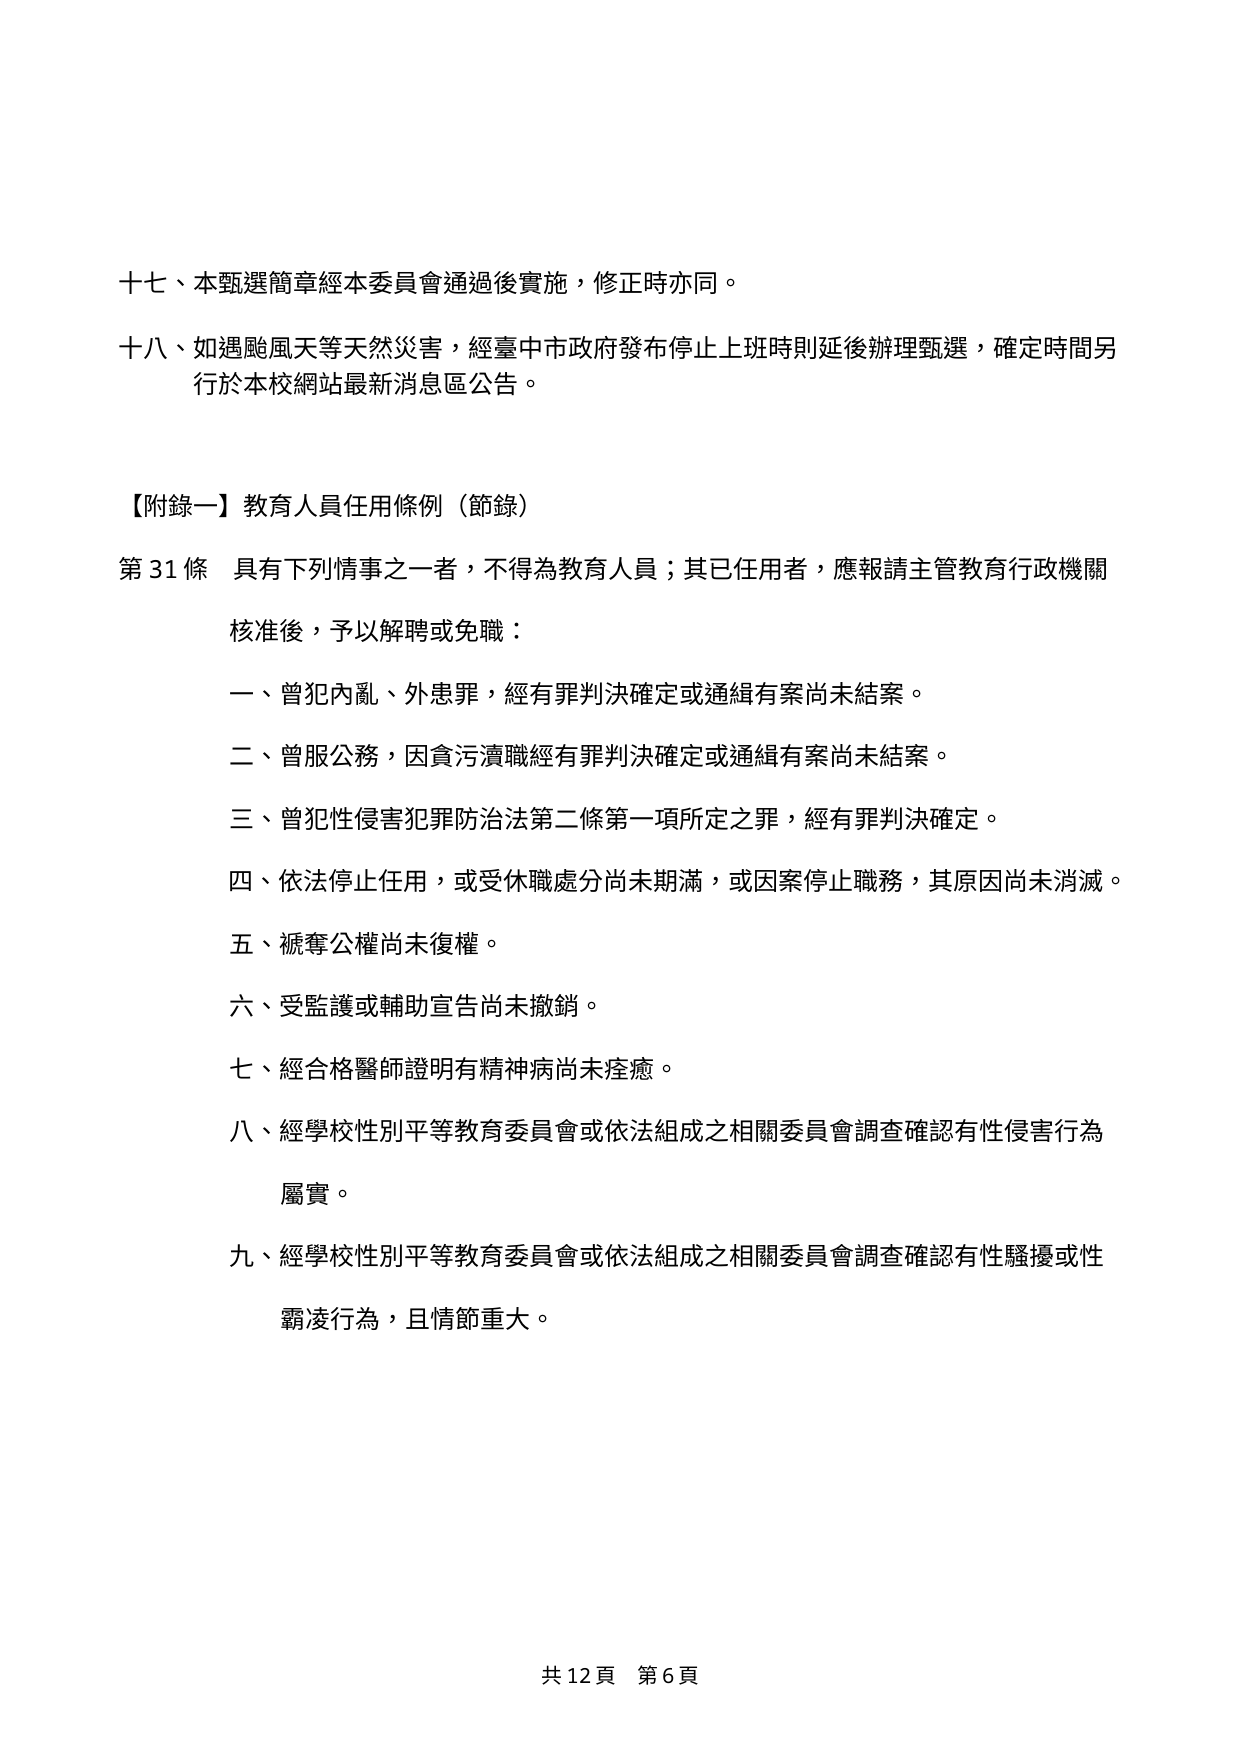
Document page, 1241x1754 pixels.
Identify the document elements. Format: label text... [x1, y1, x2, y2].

text 二、曾服公務，因貪污瀆職經有罪判決確定或通緝有案尚未結案。 [118, 713, 1122, 776]
text 十八、如遇颱風天等天然災害，經臺中市政府發布停止上班時則延後辦理甄選，確定時間另 [118, 328, 1122, 364]
text 十七、本甄選簡章經本委員會通過後實施，修正時亦同。 [118, 263, 1122, 299]
text 六、受監護或輔助宣告尚未撤銷。 [118, 963, 1122, 1026]
text 行於本校網站最新消息區公告。 [143, 364, 1122, 401]
text 一、曾犯內亂、外患罪，經有罪判決確定或通緝有案尚未結案。 [118, 651, 1122, 713]
text 四、依法停止任用，或受休職處分尚未期滿，或因案停止職務，其原因尚未消滅。 [229, 838, 1122, 901]
text 第31條 具有下列情事之一者，不得為教育人員；其已任用者，應報請主管教育行政機關核准後，予以解聘或免職： [118, 526, 1122, 651]
text 【附錄一】教育人員任用條例（節錄） [118, 463, 1122, 526]
text 九、經學校性別平等教育委員會或依法組成之相關委員會調查確認有性騷擾或性 霸凌行為，且情節重大。 [229, 1213, 1122, 1338]
text 三、曾犯性侵害犯罪防治法第二條第一項所定之罪，經有罪判決確定。 [118, 776, 1122, 838]
text 八、經學校性別平等教育委員會或依法組成之相關委員會調查確認有性侵害行為 屬實。 [229, 1088, 1122, 1213]
text 七、經合格醫師證明有精神病尚未痊癒。 [118, 1026, 1122, 1088]
text 五、褫奪公權尚未復權。 [118, 901, 1122, 963]
